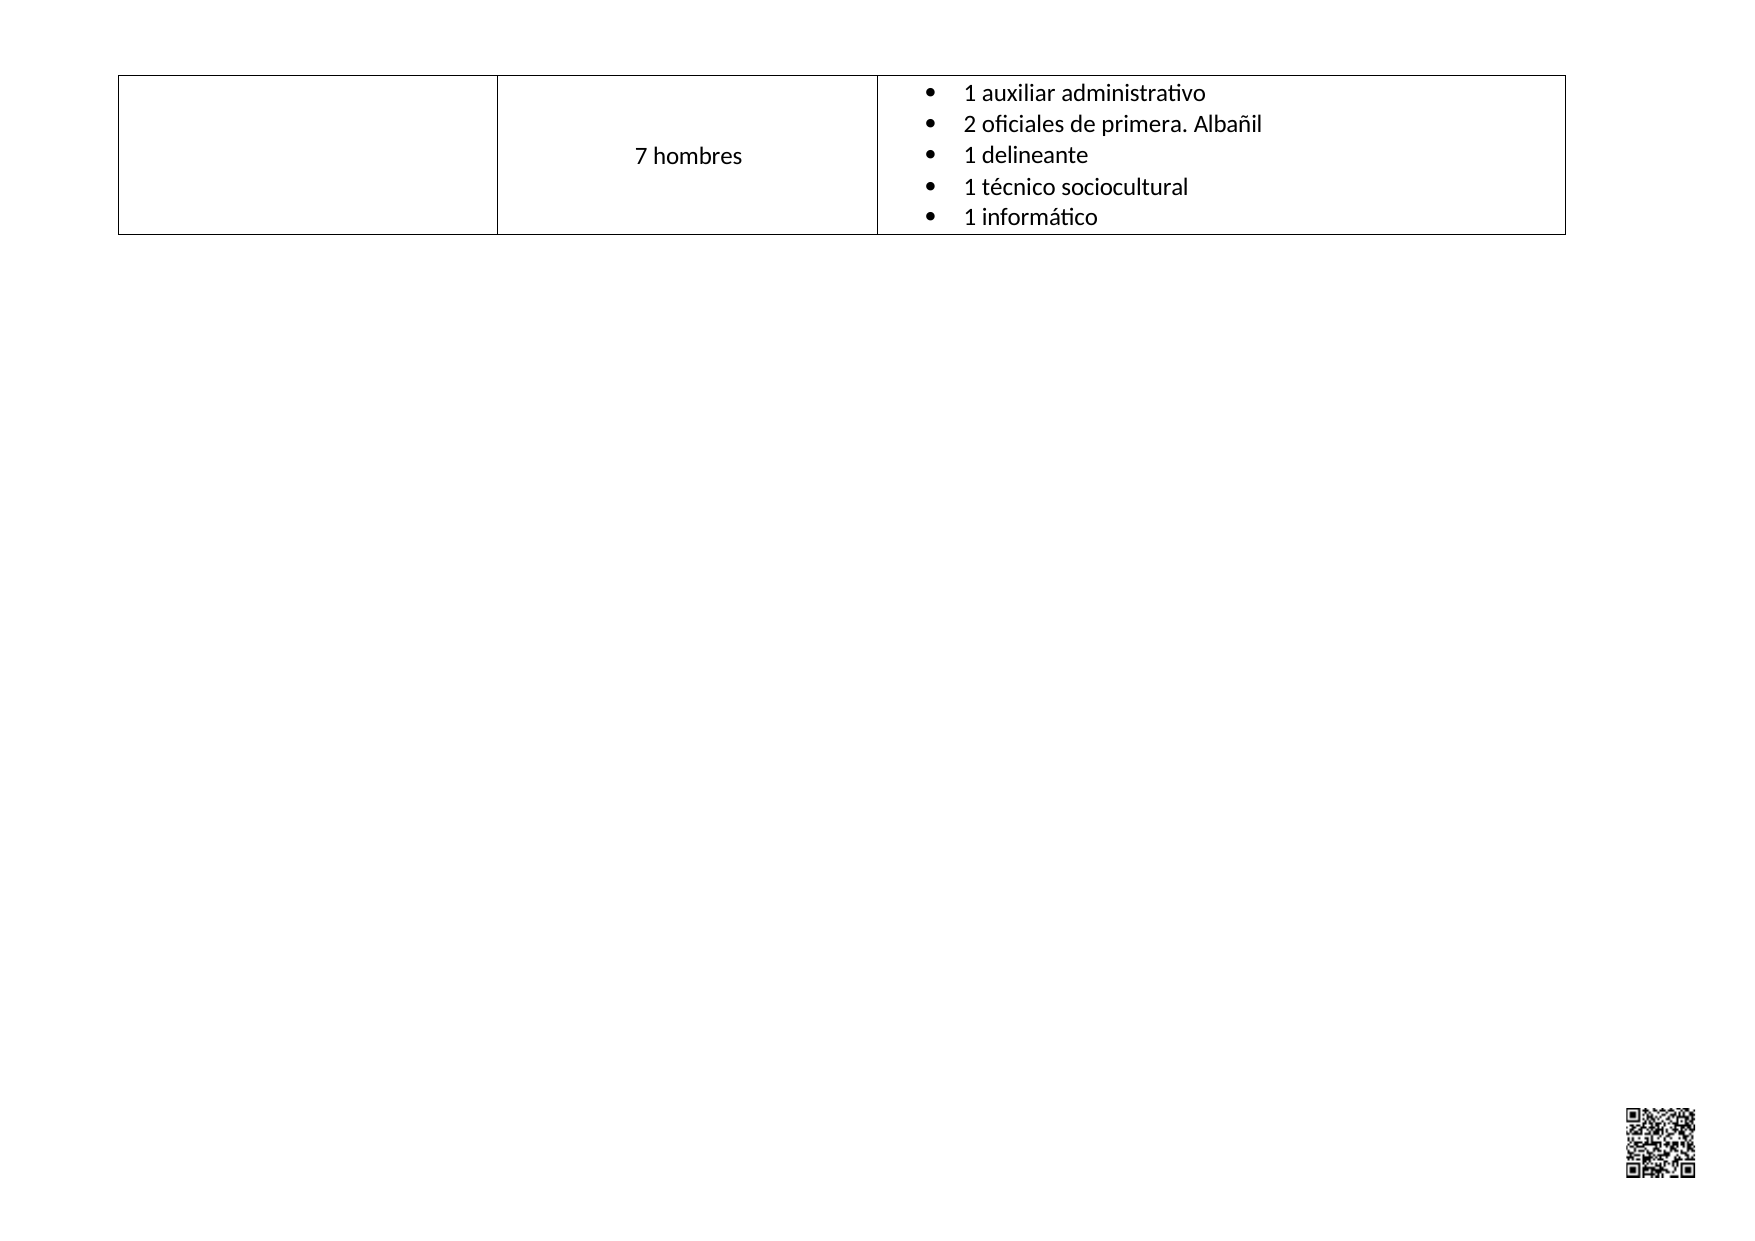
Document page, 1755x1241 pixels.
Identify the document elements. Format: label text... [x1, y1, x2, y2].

table_cell [119, 76, 497, 234]
table_cell 1 auxiliar administrativo 2 oficiales de primera. Albañil 1 delineante 1 técnico sociocultural 1 informático [878, 76, 1565, 234]
table_cell 7 hombres [498, 76, 877, 234]
